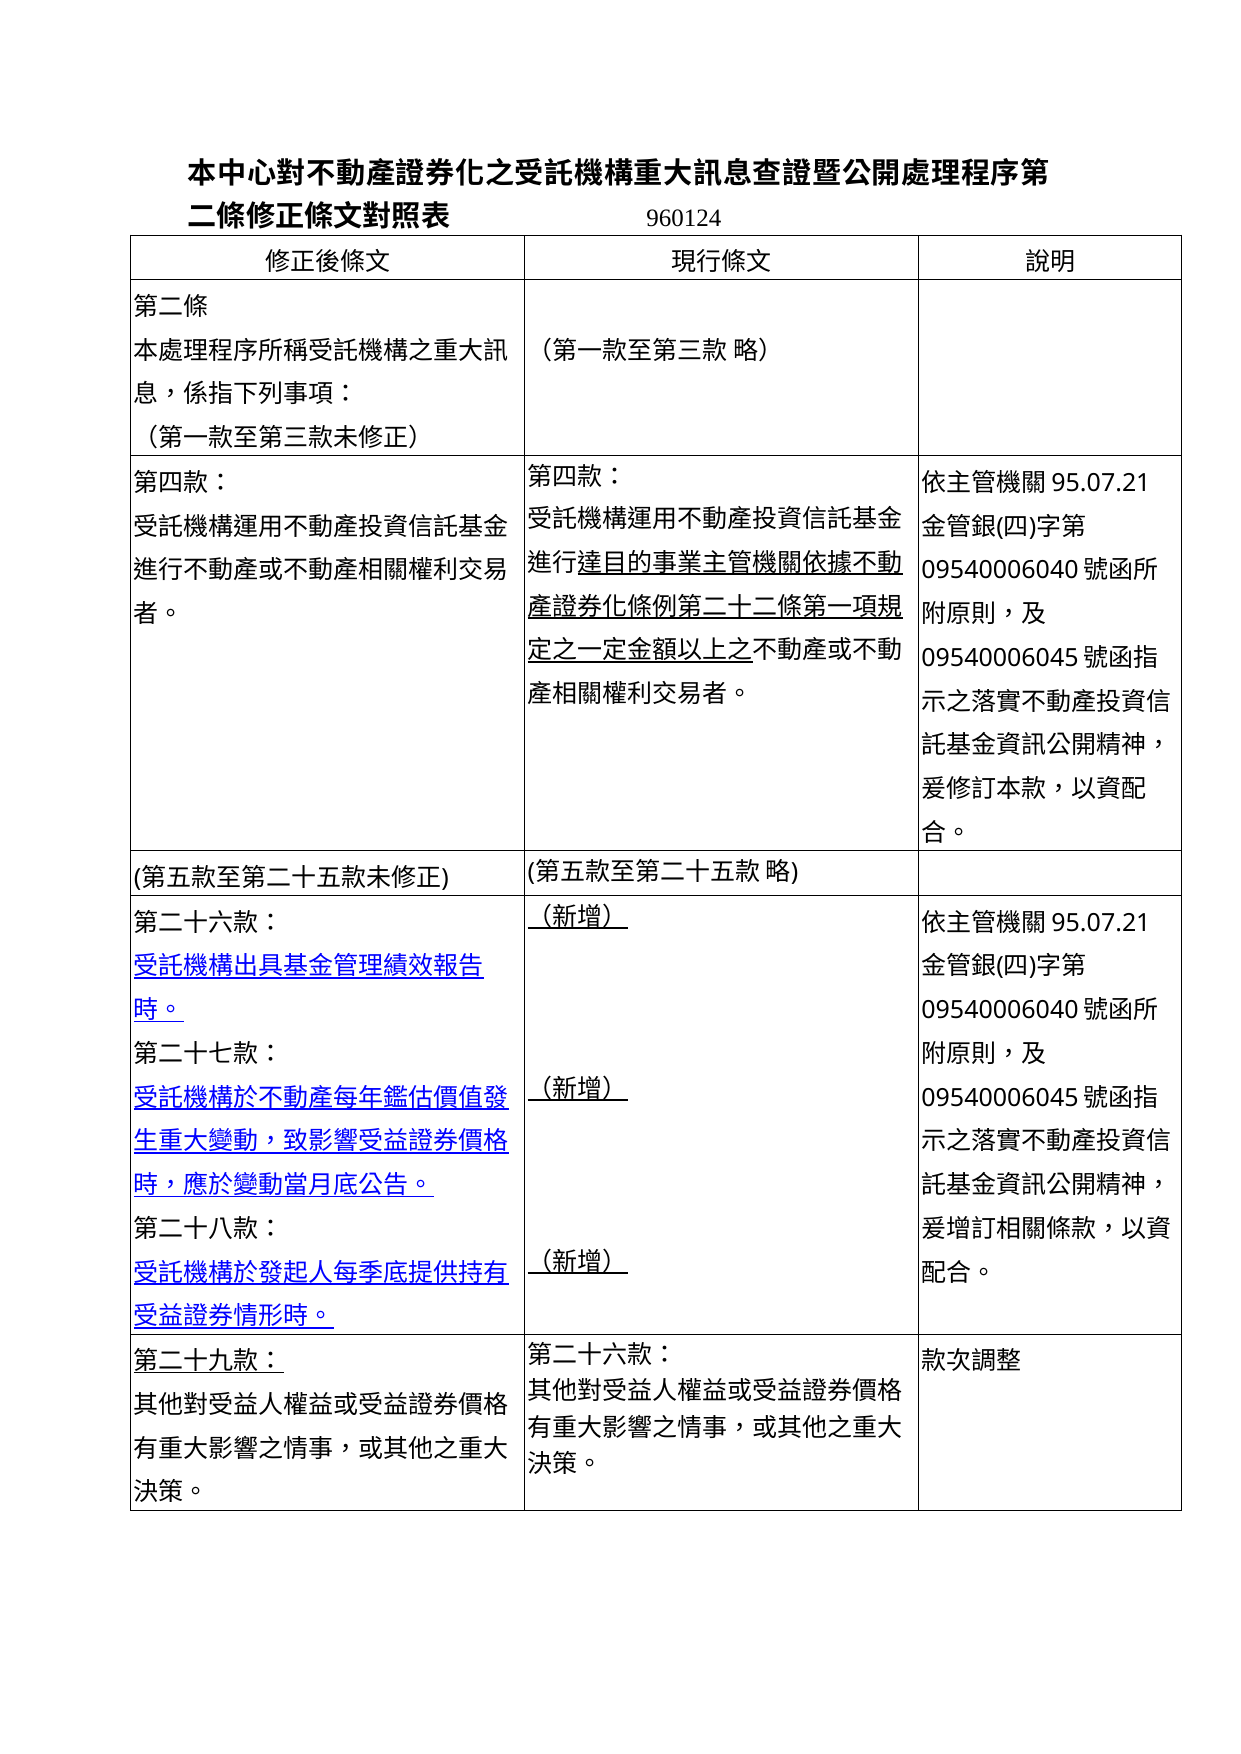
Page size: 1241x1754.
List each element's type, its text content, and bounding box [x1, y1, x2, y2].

table_cell 第二十六款： 其他對受益人權益或受益證券價格有重大影響之情事，或其他之重大決策。 [525, 1335, 918, 1509]
table_header 修正後條文 [131, 236, 524, 279]
text 本中心對不動產證券化之受託機構重大訊息查證暨公開處理程序第二條修正條文對照表 960124 [187, 150, 1053, 234]
table_cell 第四款： 受託機構運用不動產投資信託基金進行不動產或不動產相關權利交易者。 [131, 456, 524, 850]
table_cell 依主管機關95.07.21金管銀(四)字第09540006040號函所附原則，及09540006045號函指示之落實不動產投資信託基金資訊公開精神，爰增訂相關條款，以資配合。 [919, 896, 1181, 1333]
table_cell 第二條 本處理程序所稱受託機構之重大訊息，係指下列事項： （第一款至第三款未修正） [131, 280, 524, 455]
table_cell 依主管機關95.07.21金管銀(四)字第09540006040號函所附原則，及09540006045號函指示之落實不動產投資信託基金資訊公開精神，爰修訂本款，以資配合。 [919, 456, 1181, 850]
table_cell [919, 280, 1181, 455]
table_cell 第二十九款： 其他對受益人權益或受益證券價格有重大影響之情事，或其他之重大決策。 [131, 1335, 524, 1509]
table_cell (第五款至第二十五款未修正) [131, 851, 524, 895]
table_cell [919, 851, 1181, 895]
table_cell 款次調整 [919, 1335, 1181, 1509]
table_cell 第四款： 受託機構運用不動產投資信託基金進行達目的事業主管機關依據不動產證券化條例第二十二條第一項規定之一定金額以上之不動產或不動產相關權利交易者。 [525, 456, 918, 850]
table_cell （第一款至第三款 略） [525, 280, 918, 455]
table_header 說明 [919, 236, 1181, 279]
table_cell （新增） （新增） （新增） [525, 896, 918, 1333]
table_cell 第二十六款： 受託機構出具基金管理績效報告時。 第二十七款： 受託機構於不動產每年鑑估價值發生重大變動，致影響受益證券價格時，應於變動當月底公告。 第二十八款： 受託機構於發起人每季底提供持有受益證券情形時。 [131, 896, 524, 1333]
table_header 現行條文 [525, 236, 918, 279]
table_cell (第五款至第二十五款 略) [525, 851, 918, 895]
